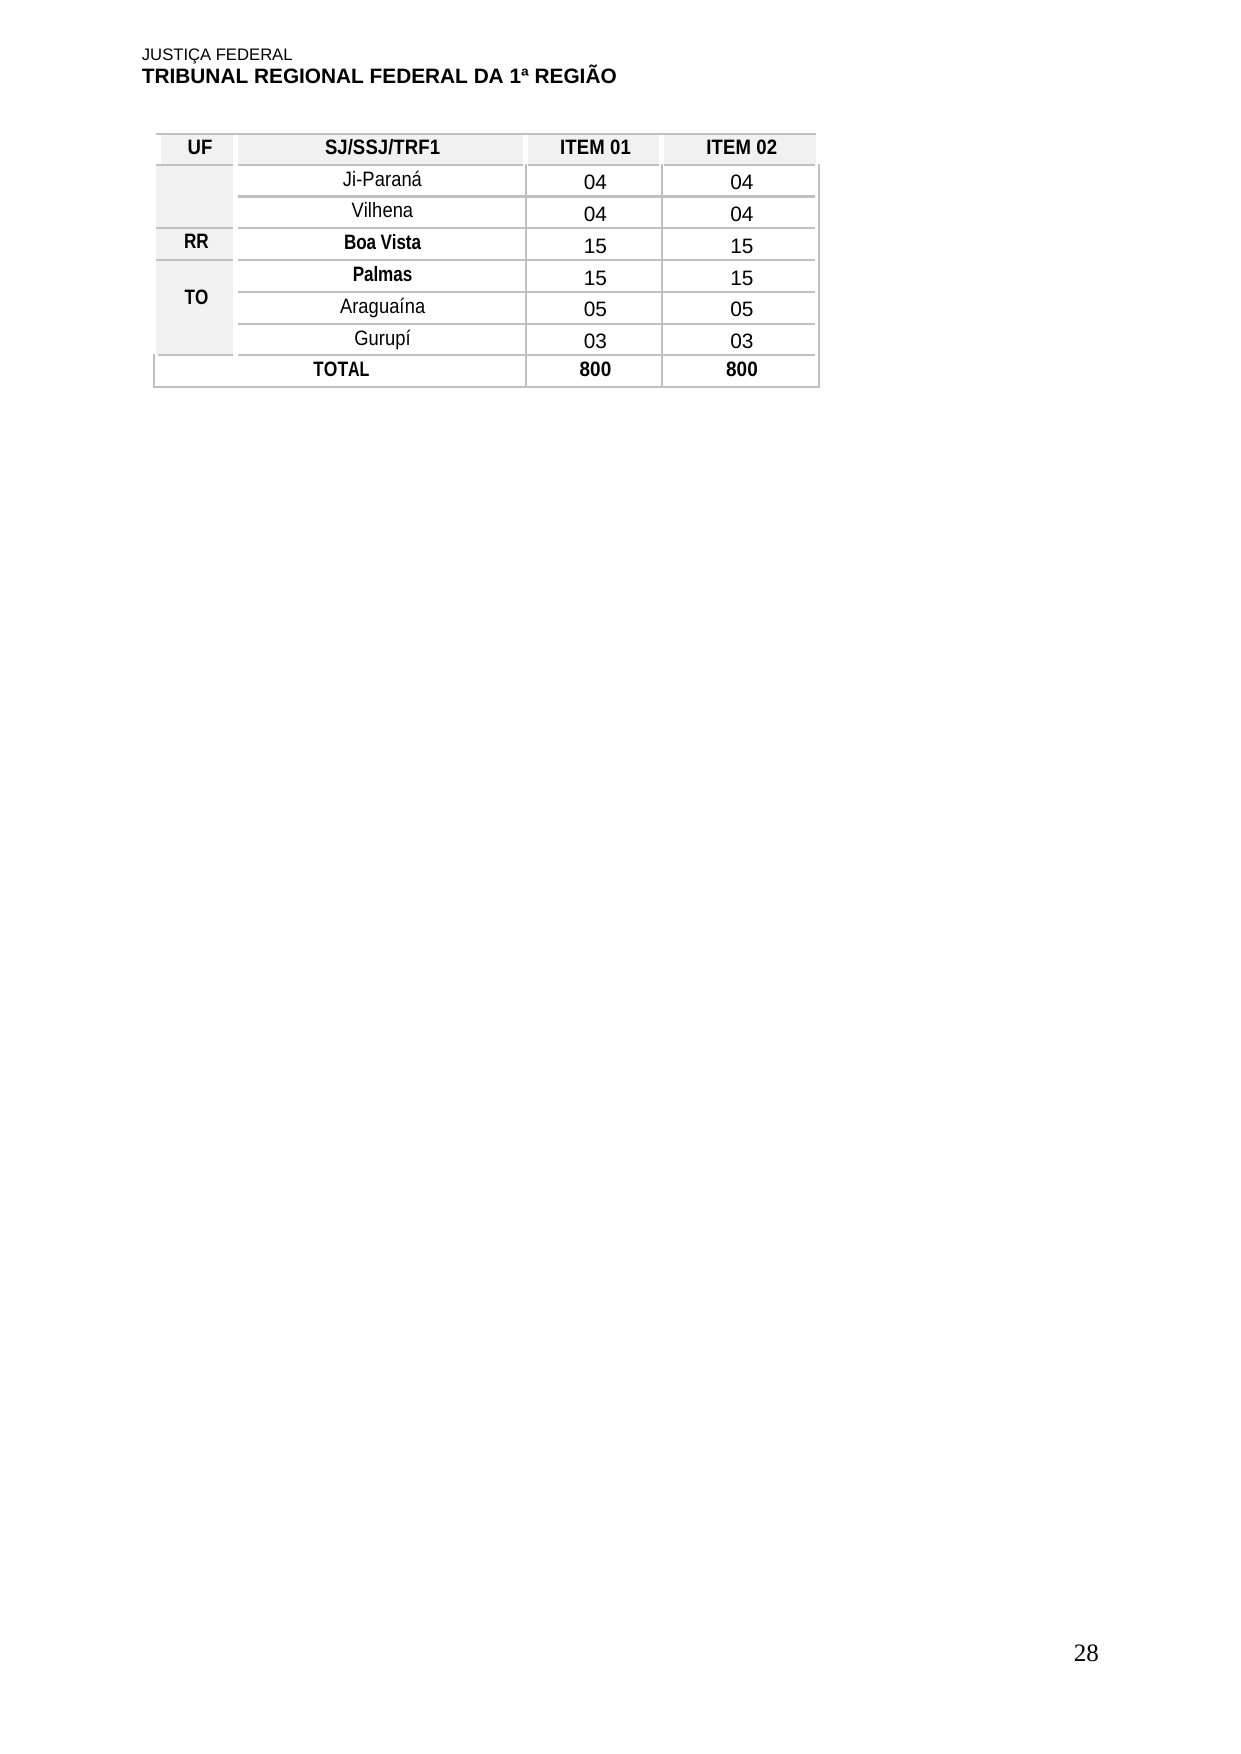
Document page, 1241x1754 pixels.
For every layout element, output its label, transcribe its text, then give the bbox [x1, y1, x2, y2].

table_cell 03 [527, 325, 661, 354]
table_cell 04 [663, 164, 818, 195]
table_header [156, 135, 161, 164]
table_cell Vilhena [238, 198, 525, 227]
table_cell 05 [527, 293, 661, 322]
table_cell 800 [527, 356, 661, 386]
table_cell Palmas [238, 261, 525, 291]
table_cell Ji-Paraná [238, 166, 525, 195]
table_cell TOTAL [155, 354, 525, 386]
table_cell Araguaína [238, 293, 525, 322]
table_cell Gurupí [238, 325, 525, 354]
table_cell 03 [663, 323, 818, 354]
table_cell 04 [663, 195, 818, 227]
table_header UF [161, 135, 233, 164]
table_cell 05 [663, 291, 818, 322]
table_cell 15 [663, 259, 818, 291]
table_cell 800 [663, 354, 818, 386]
table_cell 15 [527, 229, 661, 259]
table_cell 04 [527, 166, 661, 195]
table_cell 15 [527, 261, 661, 291]
table_cell TO [156, 261, 233, 354]
table_cell RR [156, 229, 233, 259]
table_cell [156, 166, 233, 227]
table_cell 15 [663, 227, 818, 259]
table_header ITEM 01 [528, 135, 659, 164]
table_cell Boa Vista [238, 229, 525, 259]
table_cell 04 [527, 198, 661, 227]
table_header SJ/SSJ/TRF1 [238, 135, 523, 164]
table_header ITEM 02 [664, 135, 816, 164]
